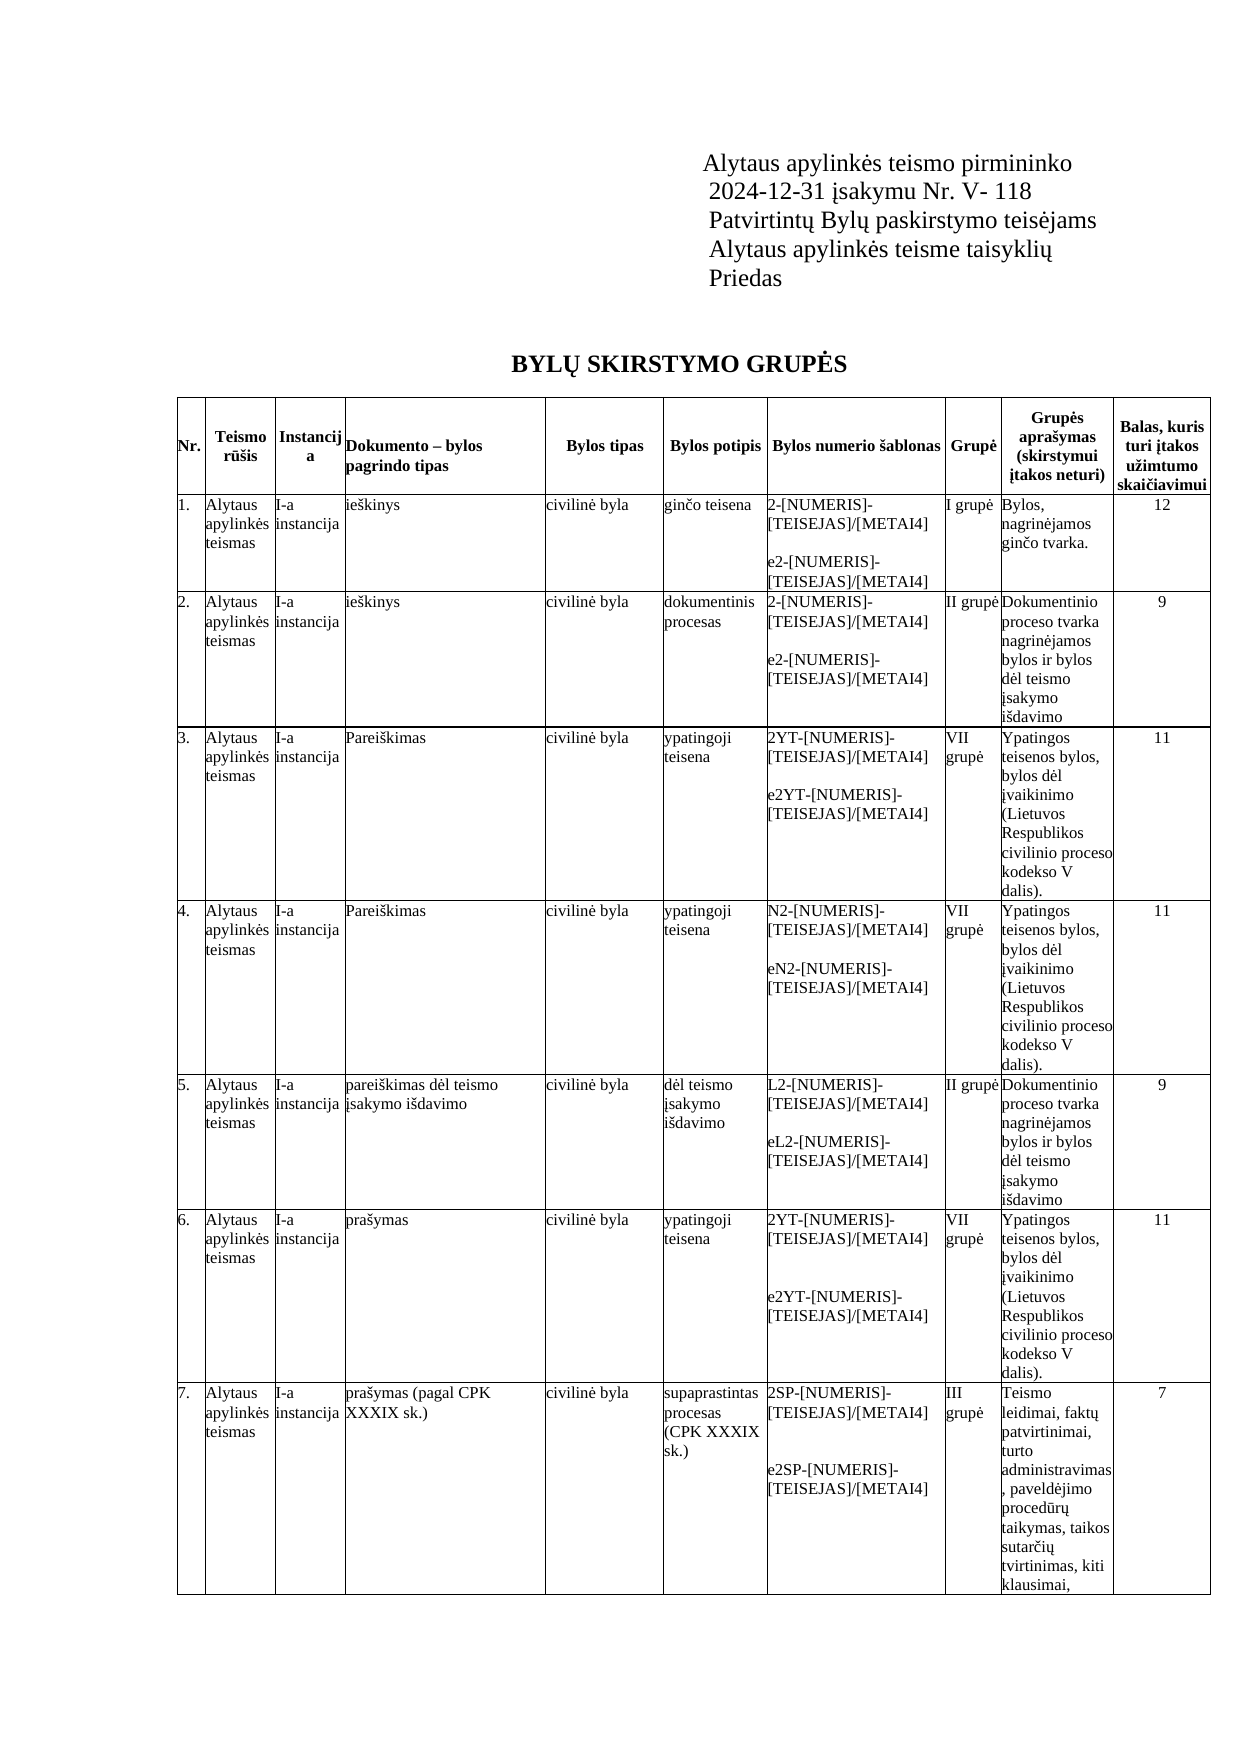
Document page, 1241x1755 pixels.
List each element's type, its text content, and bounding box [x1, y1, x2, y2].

table_cell Alytaus apylinkės teismas [206, 1075, 275, 1209]
table_header Grupės aprašymas (skirstymui įtakos neturi) [1002, 398, 1113, 494]
table_header Grupė [946, 398, 1001, 494]
table_cell ieškinys [346, 592, 545, 726]
table_cell prašymas [346, 1210, 545, 1382]
table_header Teismo rūšis [206, 398, 275, 494]
table_cell Alytaus apylinkės teismas [206, 592, 275, 726]
table_cell dokumentinis procesas [664, 592, 767, 726]
table_cell ginčo teisena [664, 495, 767, 591]
table_cell N2-[NUMERIS]-[TEISEJAS]/[METAI4] eN2-[NUMERIS]-[TEISEJAS]/[METAI4] [768, 901, 945, 1073]
table_cell ypatingoji teisena [664, 1210, 767, 1382]
table_cell 11 [1114, 901, 1210, 1073]
table_cell civilinė byla [546, 495, 663, 591]
table_cell I-a instancija [276, 495, 345, 591]
table_cell 3. [178, 728, 205, 900]
table_cell 7. [178, 1383, 205, 1594]
table_cell VII grupė [946, 1210, 1001, 1382]
table_cell 2. [178, 592, 205, 726]
table_cell ypatingoji teisena [664, 728, 767, 900]
table_cell civilinė byla [546, 728, 663, 900]
table_cell dėl teismo įsakymo išdavimo [664, 1075, 767, 1209]
table_cell I-a instancija [276, 901, 345, 1073]
table_cell civilinė byla [546, 1383, 663, 1594]
table_cell VII grupė [946, 901, 1001, 1073]
table_header Bylos tipas [546, 398, 663, 494]
table_cell I-a instancija [276, 728, 345, 900]
table_cell Pareiškimas [346, 728, 545, 900]
table_cell 2SP-[NUMERIS]-[TEISEJAS]/[METAI4] e2SP-[NUMERIS]-[TEISEJAS]/[METAI4] [768, 1383, 945, 1594]
table_cell ypatingoji teisena [664, 901, 767, 1073]
table_cell VII grupė [946, 728, 1001, 900]
table_cell 6. [178, 1210, 205, 1382]
table_header Balas, kuris turi įtakos užimtumo skaičiavimui [1114, 398, 1210, 494]
table_cell 5. [178, 1075, 205, 1209]
table_cell supaprastintas procesas (CPK XXXIX sk.) [664, 1383, 767, 1594]
table_cell Ypatingos teisenos bylos, bylos dėl įvaikinimo (Lietuvos Respublikos civilinio proceso kodekso V dalis). [1002, 1210, 1113, 1382]
table_cell ieškinys [346, 495, 545, 591]
table_cell I-a instancija [276, 1075, 345, 1209]
table_cell Alytaus apylinkės teismas [206, 901, 275, 1073]
table_cell Dokumentinio proceso tvarka nagrinėjamos bylos ir bylos dėl teismo įsakymo išdavimo [1002, 1075, 1113, 1209]
text BYLŲ SKIRSTYMO GRUPĖS [177, 349, 1181, 378]
table_cell 11 [1114, 728, 1210, 900]
table_cell prašymas (pagal CPK XXXIX sk.) [346, 1383, 545, 1594]
table_cell II grupė [946, 592, 1001, 726]
table_cell 2YT-[NUMERIS]-[TEISEJAS]/[METAI4] e2YT-[NUMERIS]-[TEISEJAS]/[METAI4] [768, 728, 945, 900]
table_cell 11 [1114, 1210, 1210, 1382]
text 2024-12-31 įsakymu Nr. V- 118 [709, 176, 1167, 205]
table_header Dokumento – bylos pagrindo tipas [346, 398, 545, 494]
table_cell Bylos, nagrinėjamos ginčo tvarka. [1002, 495, 1113, 591]
table_cell 9 [1114, 1075, 1210, 1209]
table_cell 4. [178, 901, 205, 1073]
table_header Instancija [276, 398, 345, 494]
table_cell Alytaus apylinkės teismas [206, 495, 275, 591]
table_cell civilinė byla [546, 592, 663, 726]
table_cell 12 [1114, 495, 1210, 591]
table_cell Alytaus apylinkės teismas [206, 1210, 275, 1382]
table_cell I grupė [946, 495, 1001, 591]
table_cell II grupė [946, 1075, 1001, 1209]
table_cell I-a instancija [276, 1383, 345, 1594]
table_header Bylos numerio šablonas [768, 398, 945, 494]
table_cell civilinė byla [546, 1210, 663, 1382]
table_cell 2-[NUMERIS]-[TEISEJAS]/[METAI4] e2-[NUMERIS]-[TEISEJAS]/[METAI4] [768, 592, 945, 726]
table_cell 2YT-[NUMERIS]-[TEISEJAS]/[METAI4] e2YT-[NUMERIS]-[TEISEJAS]/[METAI4] [768, 1210, 945, 1382]
text Alytaus apylinkės teisme taisyklių [709, 234, 1211, 263]
text Patvirtintų Bylų paskirstymo teisėjams [177, 205, 1211, 234]
table_cell 7 [1114, 1383, 1210, 1594]
table_cell Teismo leidimai, faktų patvirtinimai, turto administravimas, paveldėjimo procedūrų taikymas, taikos sutarčių tvirtinimas, kiti klausimai, [1002, 1383, 1113, 1594]
table_cell Alytaus apylinkės teismas [206, 728, 275, 900]
table_cell 9 [1114, 592, 1210, 726]
table_cell civilinė byla [546, 1075, 663, 1209]
table_cell Alytaus apylinkės teismas [206, 1383, 275, 1594]
table_cell Pareiškimas [346, 901, 545, 1073]
table_cell I-a instancija [276, 1210, 345, 1382]
table_cell 1. [178, 495, 205, 591]
table_cell I-a instancija [276, 592, 345, 726]
table_cell 2-[NUMERIS]-[TEISEJAS]/[METAI4] e2-[NUMERIS]-[TEISEJAS]/[METAI4] [768, 495, 945, 591]
table_header Bylos potipis [664, 398, 767, 494]
table_cell civilinė byla [546, 901, 663, 1073]
text Alytaus apylinkės teismo pirmininko [177, 148, 1167, 176]
table_cell III grupė [946, 1383, 1001, 1594]
table_cell Ypatingos teisenos bylos, bylos dėl įvaikinimo (Lietuvos Respublikos civilinio proceso kodekso V dalis). [1002, 901, 1113, 1073]
table_cell Dokumentinio proceso tvarka nagrinėjamos bylos ir bylos dėl teismo įsakymo išdavimo [1002, 592, 1113, 726]
table_cell Ypatingos teisenos bylos, bylos dėl įvaikinimo (Lietuvos Respublikos civilinio proceso kodekso V dalis). [1002, 728, 1113, 900]
text Priedas [709, 263, 1211, 291]
table_cell pareiškimas dėl teismo įsakymo išdavimo [346, 1075, 545, 1209]
table_header Nr. [178, 398, 205, 494]
table_cell L2-[NUMERIS]-[TEISEJAS]/[METAI4] eL2-[NUMERIS]-[TEISEJAS]/[METAI4] [768, 1075, 945, 1209]
